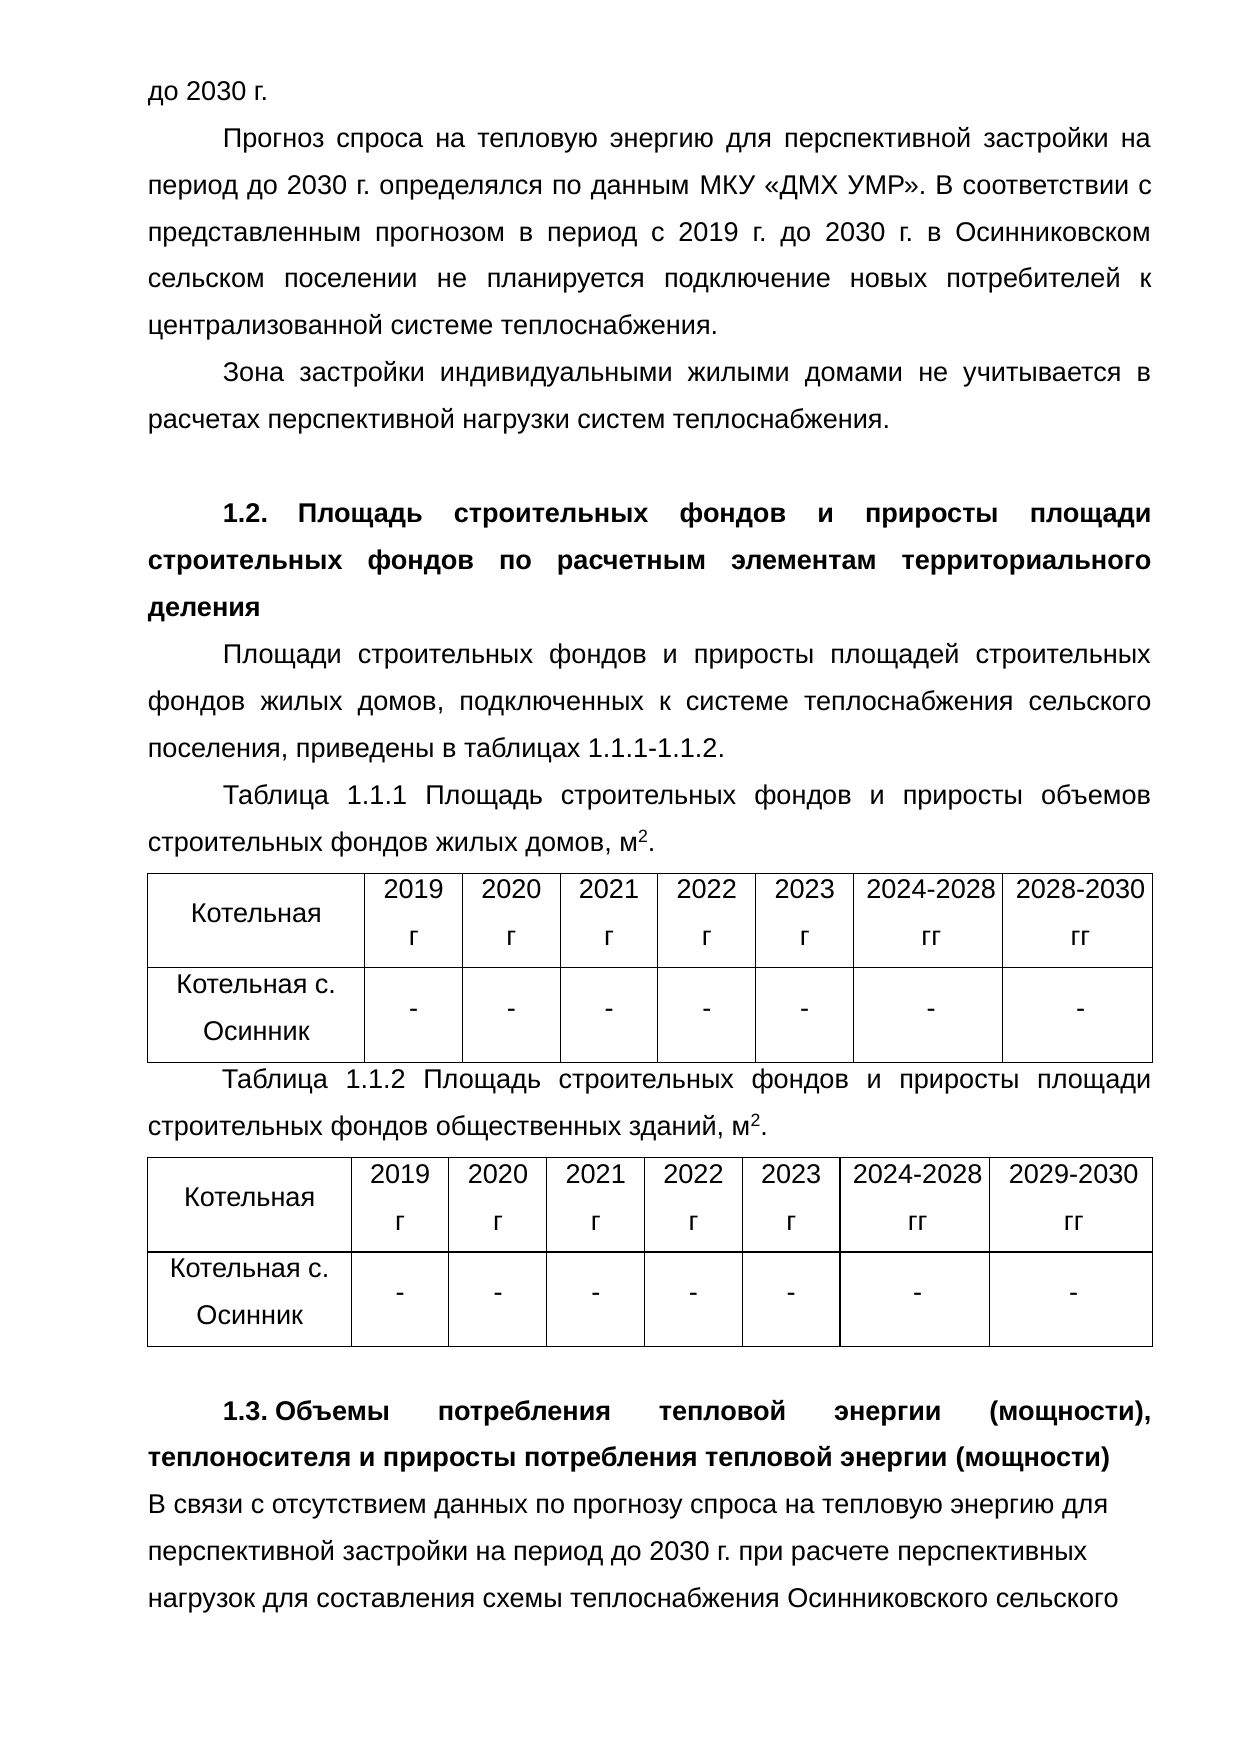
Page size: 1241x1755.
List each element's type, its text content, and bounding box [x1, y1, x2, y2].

table_header 2021 г [547, 1158, 644, 1251]
table_header 2019 г [352, 1158, 448, 1251]
table_header 2020 г [463, 874, 560, 967]
table_header 2022 г [645, 1158, 742, 1251]
table_cell - [743, 1253, 839, 1346]
table_header 2021 г [561, 874, 657, 967]
text до 2030 г. [148, 75, 1152, 106]
table_cell - [756, 968, 853, 1062]
text В связи с отсутствием данных по прогнозу спроса на тепловую энергию для перспективной застройки на период до 2030 г. при расчете перспективных нагрузок для составления схемы теплоснабжения Осинниковского сельского [148, 1488, 1152, 1613]
table_cell Котельная с. Осинник [148, 1253, 351, 1346]
table_cell - [352, 1253, 448, 1346]
table_header Котельная [148, 874, 364, 967]
table_cell - [449, 1253, 546, 1346]
text Зона застройки индивидуальными жилыми домами не учитывается в расчетах перспективной нагрузки систем теплоснабжения. [148, 356, 1152, 434]
table_header 2023 г [743, 1158, 839, 1251]
text Таблица 1.1.2 Площадь строительных фондов и приросты площади строительных фондов общественных зданий, м2. [148, 1063, 1152, 1141]
table_header 2024-2028 гг [854, 874, 1002, 967]
table_header 2023 г [756, 874, 853, 967]
table_header 2020 г [449, 1158, 546, 1251]
table_cell - [463, 968, 560, 1062]
table_cell Котельная с. Осинник [148, 968, 364, 1062]
table_header 2028-2030 гг [1003, 874, 1152, 967]
table_header 2024-2028 гг [841, 1158, 989, 1251]
text Площади строительных фондов и приросты площадей строительных фондов жилых домов, подключенных к системе теплоснабжения сельского поселения, приведены в таблицах 1.1.1-1.1.2. [148, 638, 1152, 763]
text Таблица 1.1.1 Площадь строительных фондов и приросты объемов строительных фондов жилых домов, м2. [148, 779, 1152, 857]
table_header 2029-2030 гг [990, 1158, 1152, 1251]
table_cell - [547, 1253, 644, 1346]
list Объемы потребления тепловой энергии (мощности), теплоносителя и приросты потребления тепловой энергии (мощности) [148, 1394, 1152, 1473]
table_cell - [561, 968, 657, 1062]
table_header 2019 г [365, 874, 462, 967]
table_cell - [365, 968, 462, 1062]
table_cell - [841, 1253, 989, 1346]
table_cell - [658, 968, 755, 1062]
text Прогноз спроса на тепловую энергию для перспективной застройки на период до 2030 г. определялся по данным МКУ «ДМХ УМР». В соответствии с представленным прогнозом в период с 2019 г. до 2030 г. в Осинниковском сельском поселении не планируется подключение новых потребителей к централизованной системе теплоснабжения. [148, 122, 1152, 341]
list Площадь строительных фондов и приросты площади строительных фондов по расчетным элементам территориального деления [148, 497, 1152, 622]
table_header 2022 г [658, 874, 755, 967]
table_cell - [1003, 968, 1152, 1062]
table_cell - [854, 968, 1002, 1062]
table_cell - [645, 1253, 742, 1346]
table_header Котельная [148, 1158, 351, 1251]
table_cell - [990, 1253, 1152, 1346]
